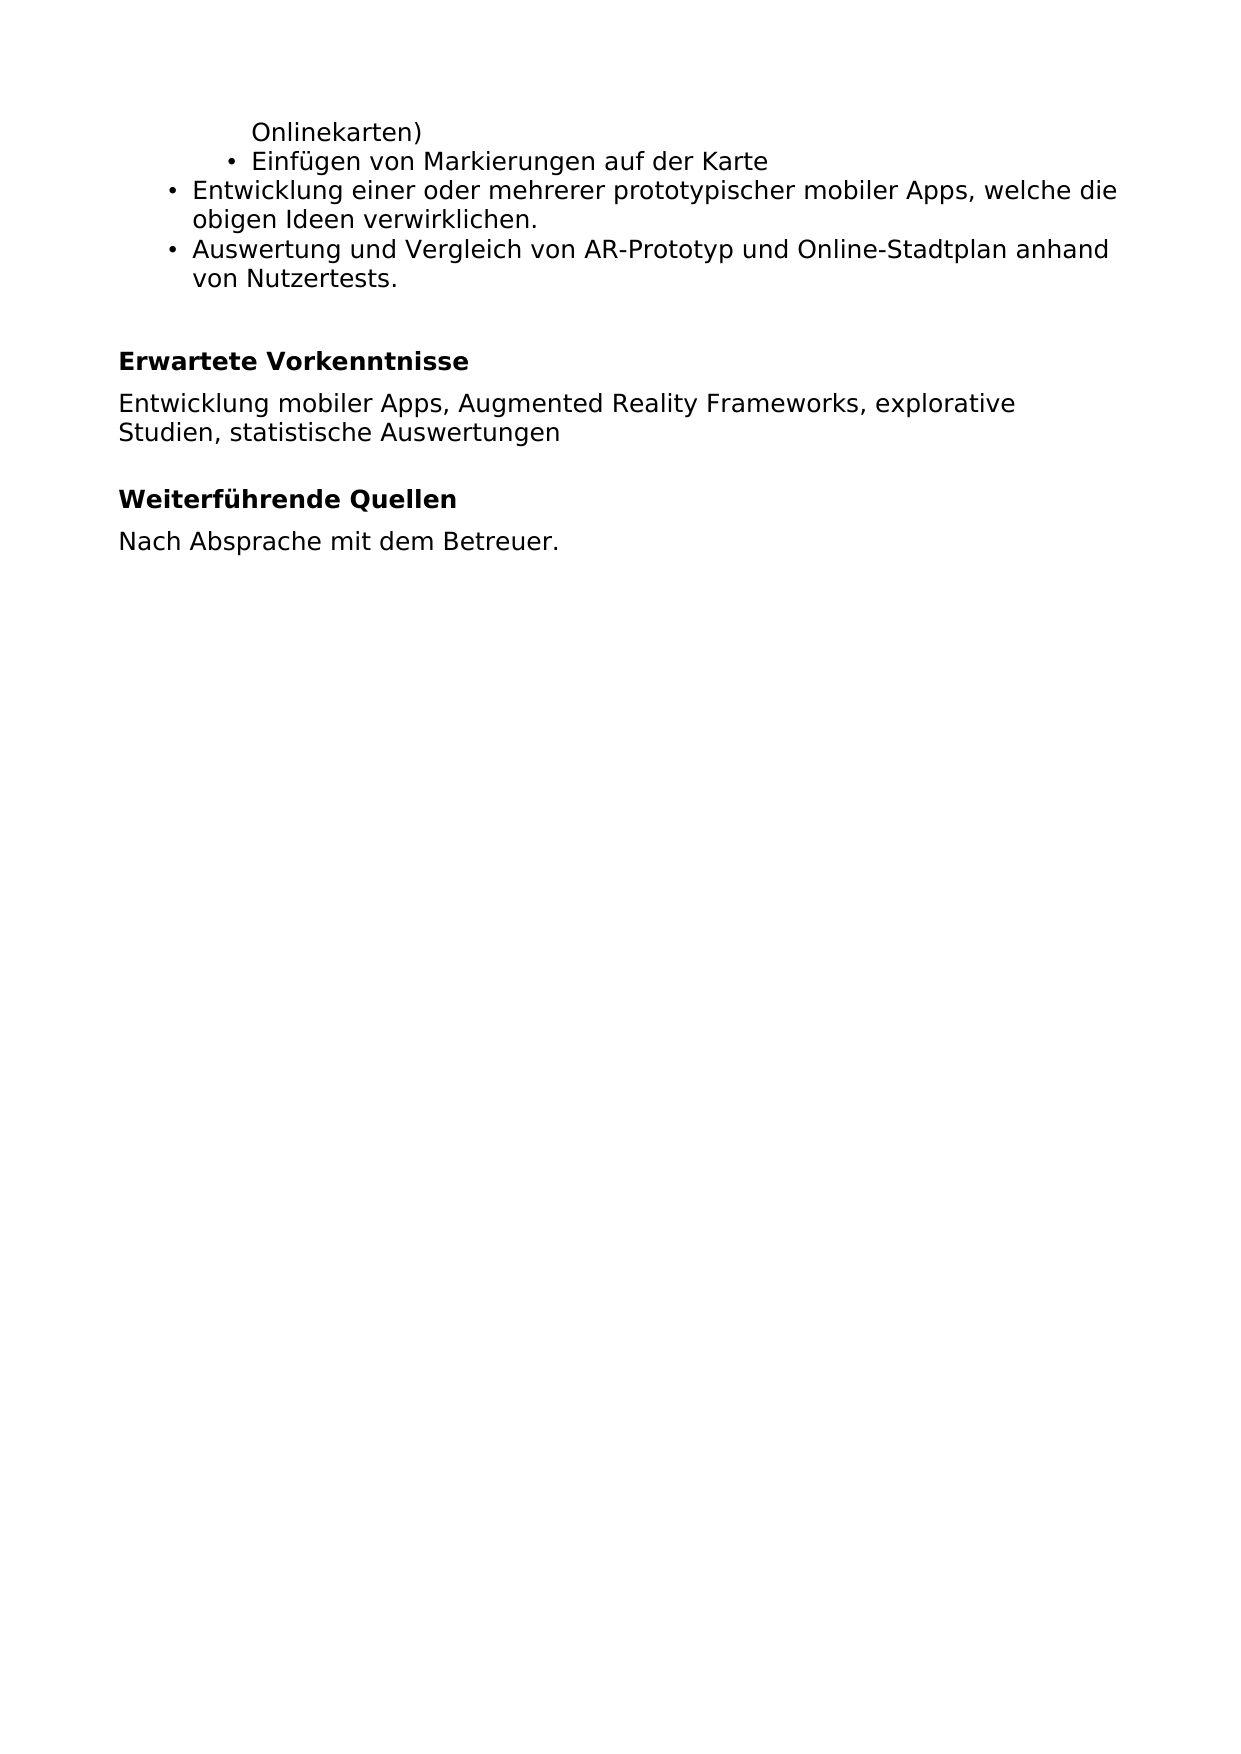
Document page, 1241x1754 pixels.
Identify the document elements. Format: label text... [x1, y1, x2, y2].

list Einfügen von Markierungen auf der Karte [236, 147, 1122, 176]
subtitle Weiterführende Quellen [118, 485, 1122, 514]
text Nach Absprache mit dem Betreuer. [118, 527, 1122, 556]
text Entwicklung mobiler Apps, Augmented Reality Frameworks, explorative Studien, statistische Auswertungen [118, 389, 1122, 448]
list Auswertung und Vergleich von AR-Prototyp und Online-Stadtplan anhand von Nutzertests. [177, 235, 1122, 293]
list Entwicklung einer oder mehrerer prototypischer mobiler Apps, welche die obigen Ideen verwirklichen. [177, 176, 1122, 235]
subtitle Erwartete Vorkenntnisse [118, 348, 1122, 377]
list Onlinekarten) [236, 118, 1122, 147]
